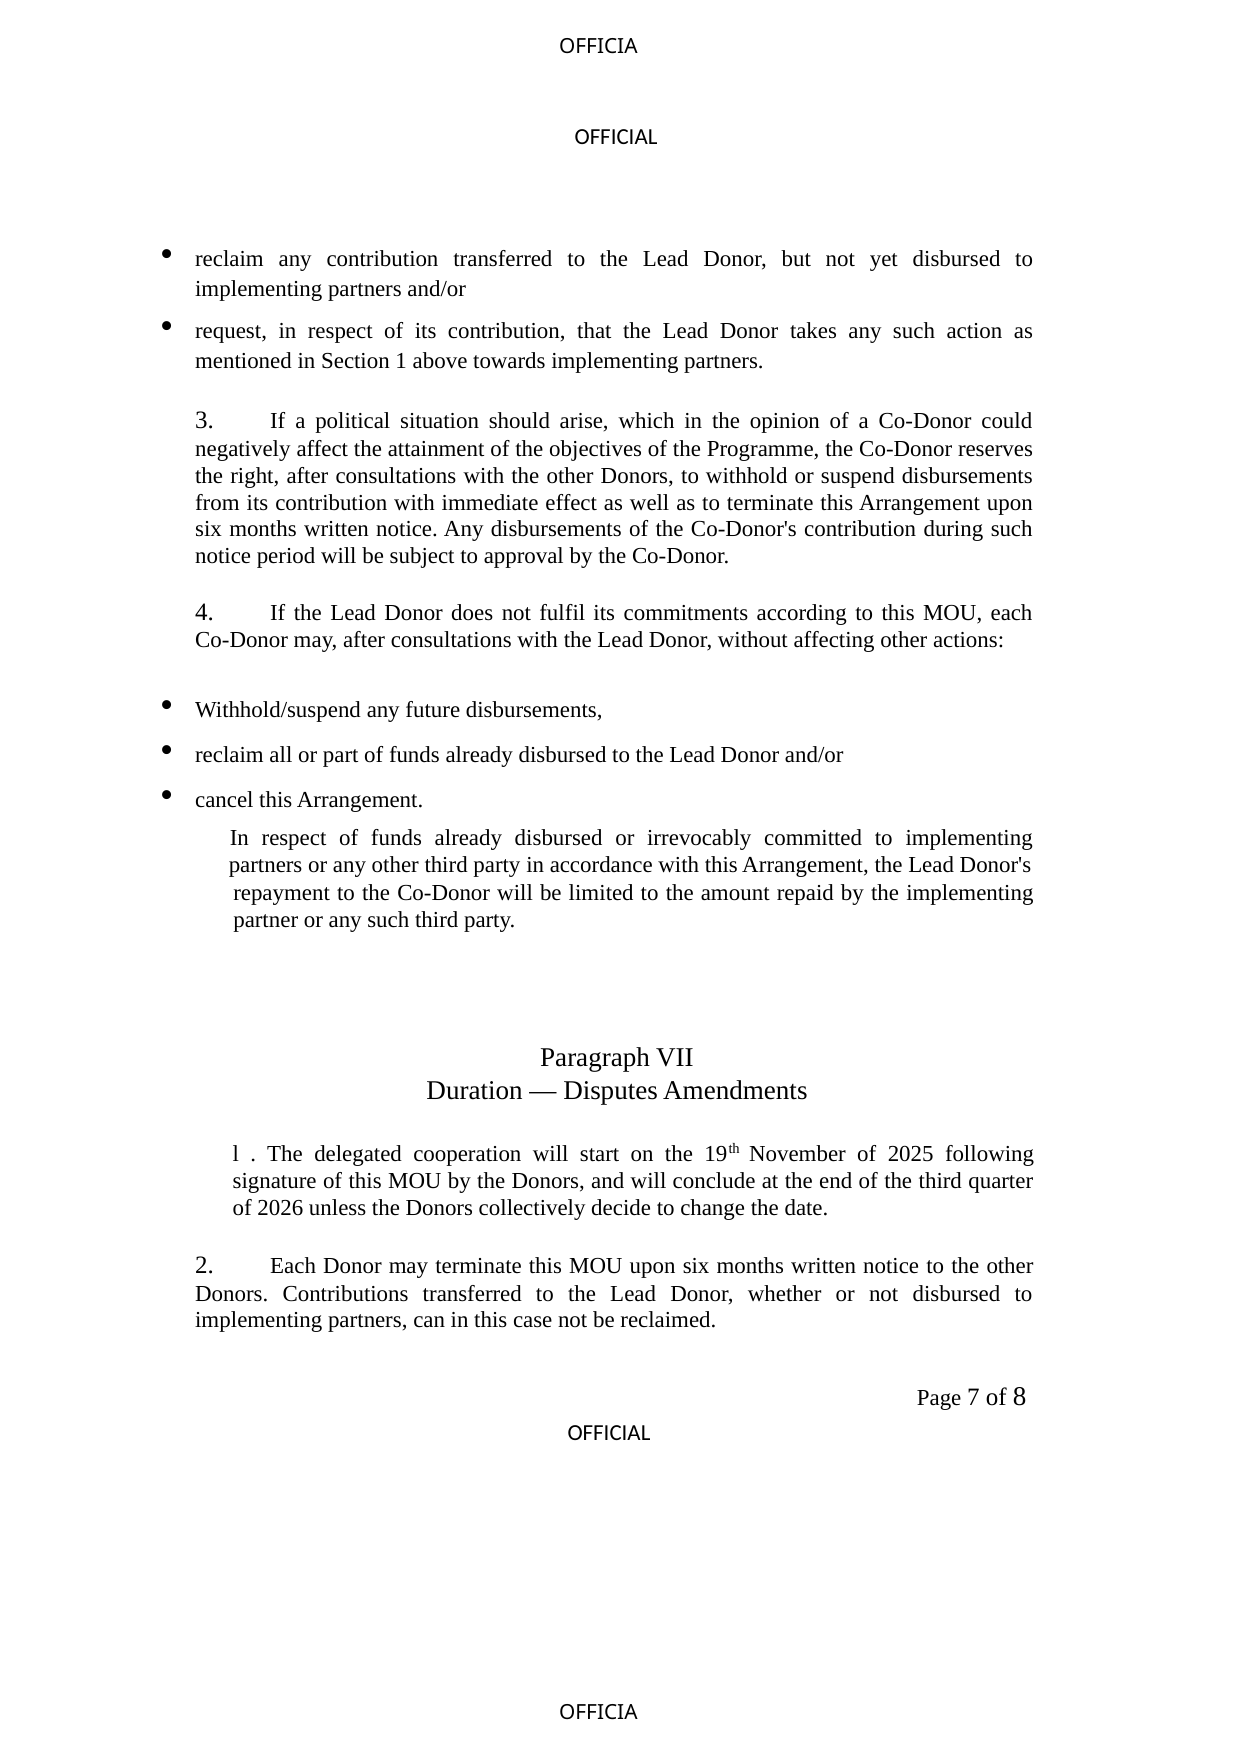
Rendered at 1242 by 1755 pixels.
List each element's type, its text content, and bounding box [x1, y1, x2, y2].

list cancel this Arrangement. [160, 772, 1034, 816]
list If a political situation should arise, which in the opinion of a Co-Donor could negatively affect the attainment of the objectives of the Programme, the Co-Donor reserves the right, after consultations with the other Donors, to withhold or suspend disbursements from its contribution with immediate effect as well as to terminate this Arrangement upon six months written notice. Any disbursements of the Co-Donor's contribution during such notice period will be subject to approval by the Co-Donor. [195, 406, 1034, 569]
list If the Lead Donor does not fulfil its commitments according to this MOU, each Co-Donor may, after consultations with the Lead Donor, without affecting other actions: [195, 597, 1034, 653]
text Paragraph VII [201, 1041, 1032, 1072]
text Duration — Disputes Amendments [201, 1074, 1032, 1105]
list Withhold/suspend any future disbursements, [160, 682, 1034, 725]
text l . The delegated cooperation will start on the 19th November of 2025 following signature of this MOU by the Donors, and will conclude at the end of the third quarter of 2026 unless the Donors collectively decide to change the date. [232, 1140, 1034, 1220]
list request, in respect of its contribution, that the Lead Donor takes any such action as mentioned in Section 1 above towards implementing partners. [160, 303, 1034, 373]
list reclaim all or part of funds already disbursed to the Lead Donor and/or [160, 727, 1034, 770]
list reclaim any contribution transferred to the Lead Donor, but not yet disbursed to implementing partners and/or [160, 232, 1034, 302]
list Each Donor may terminate this MOU upon six months written notice to the other Donors. Contributions transferred to the Lead Donor, whether or not disbursed to implementing partners, can in this case not be reclaimed. [195, 1250, 1034, 1333]
text repayment to the Co-Donor will be limited to the amount repaid by the implementing partner or any such third party. [233, 879, 1034, 932]
text In respect of funds already disbursed or irrevocably committed to implementing partners or any other third party in accordance with this Arrangement, the Lead Donor's [228, 824, 1034, 877]
